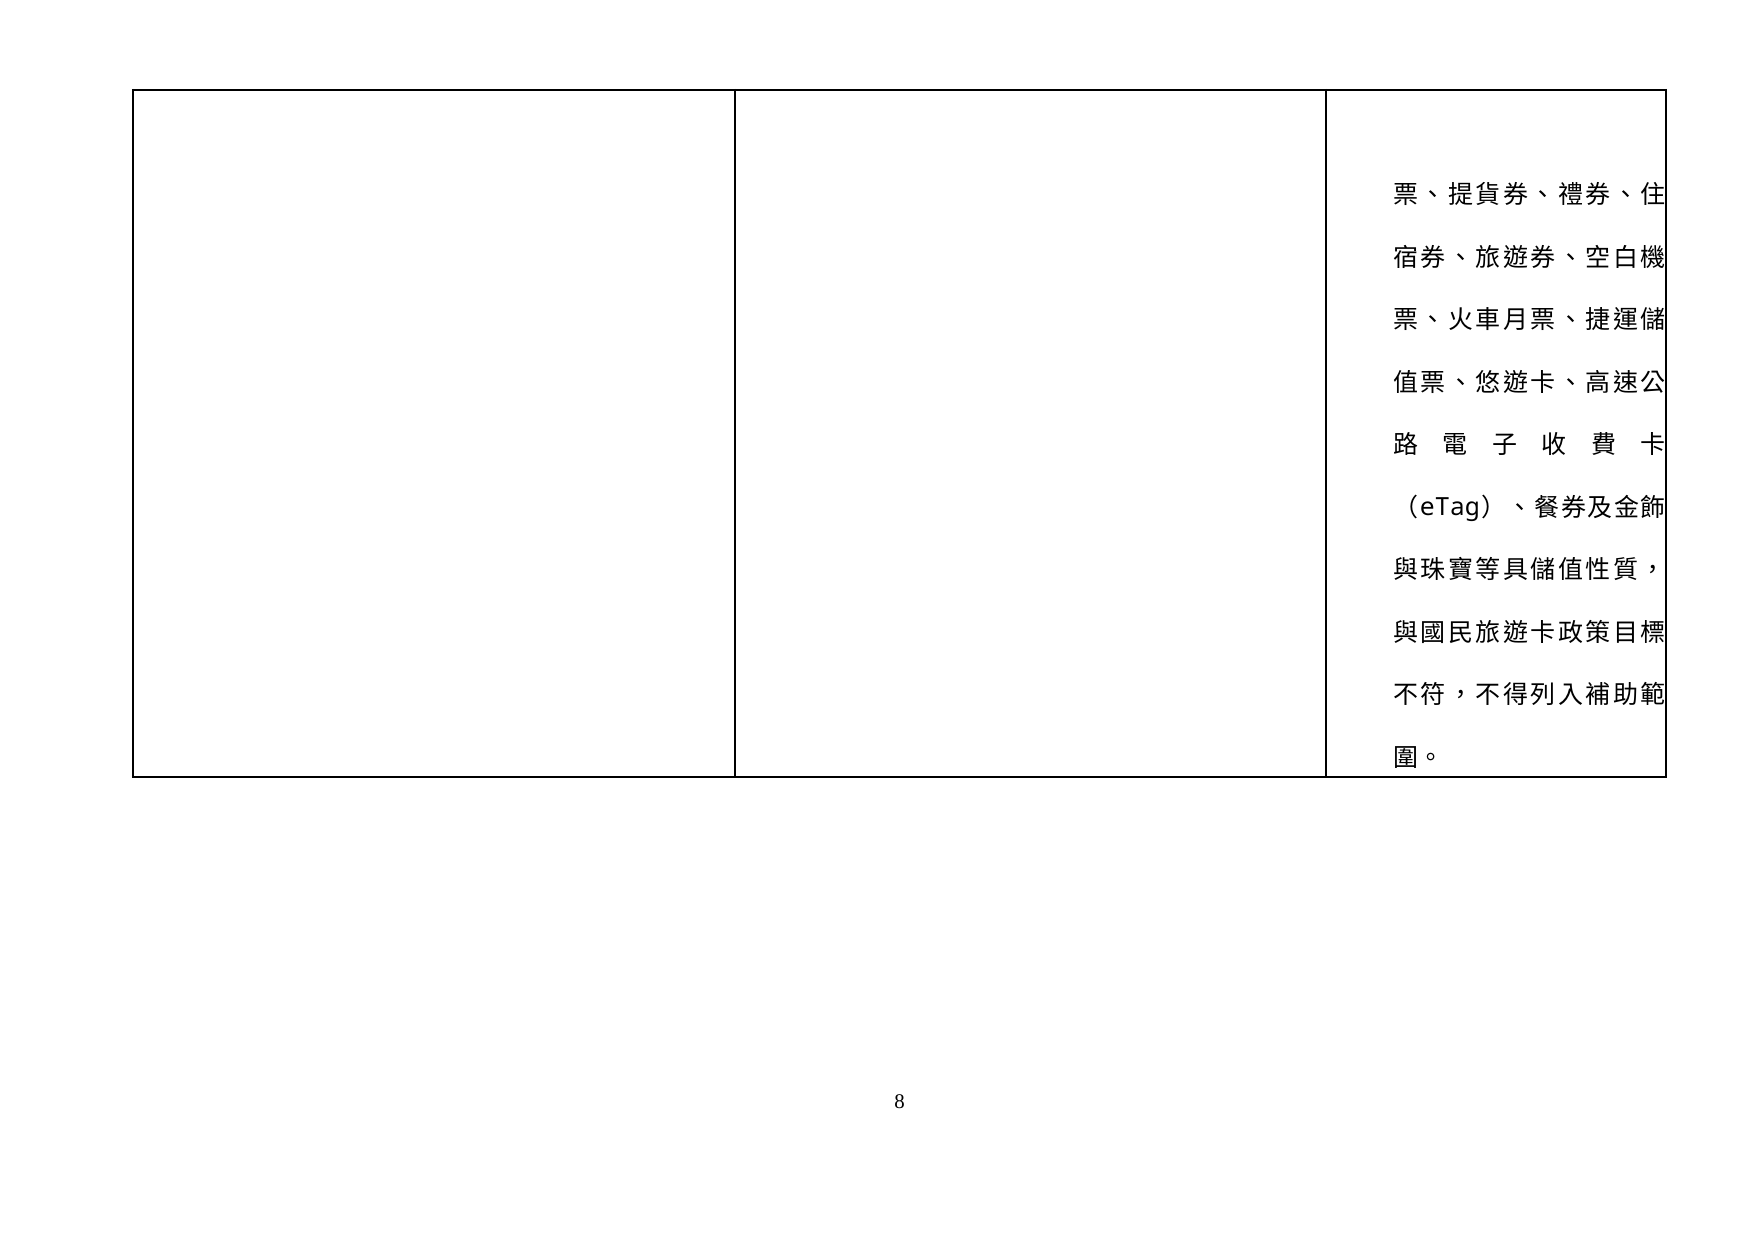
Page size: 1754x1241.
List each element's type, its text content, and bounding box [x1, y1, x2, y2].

table_cell [134, 91, 734, 776]
table_cell [736, 91, 1325, 776]
table_cell 票、提貨券、禮券、住宿券、旅遊券、空白機票、火車月票、捷運儲值票、悠遊卡、高速公路電子收費卡（eTag）、餐券及金飾與珠寶等具儲值性質，與國民旅遊卡政策目標不符，不得列入補助範圍。 [1327, 91, 1665, 776]
